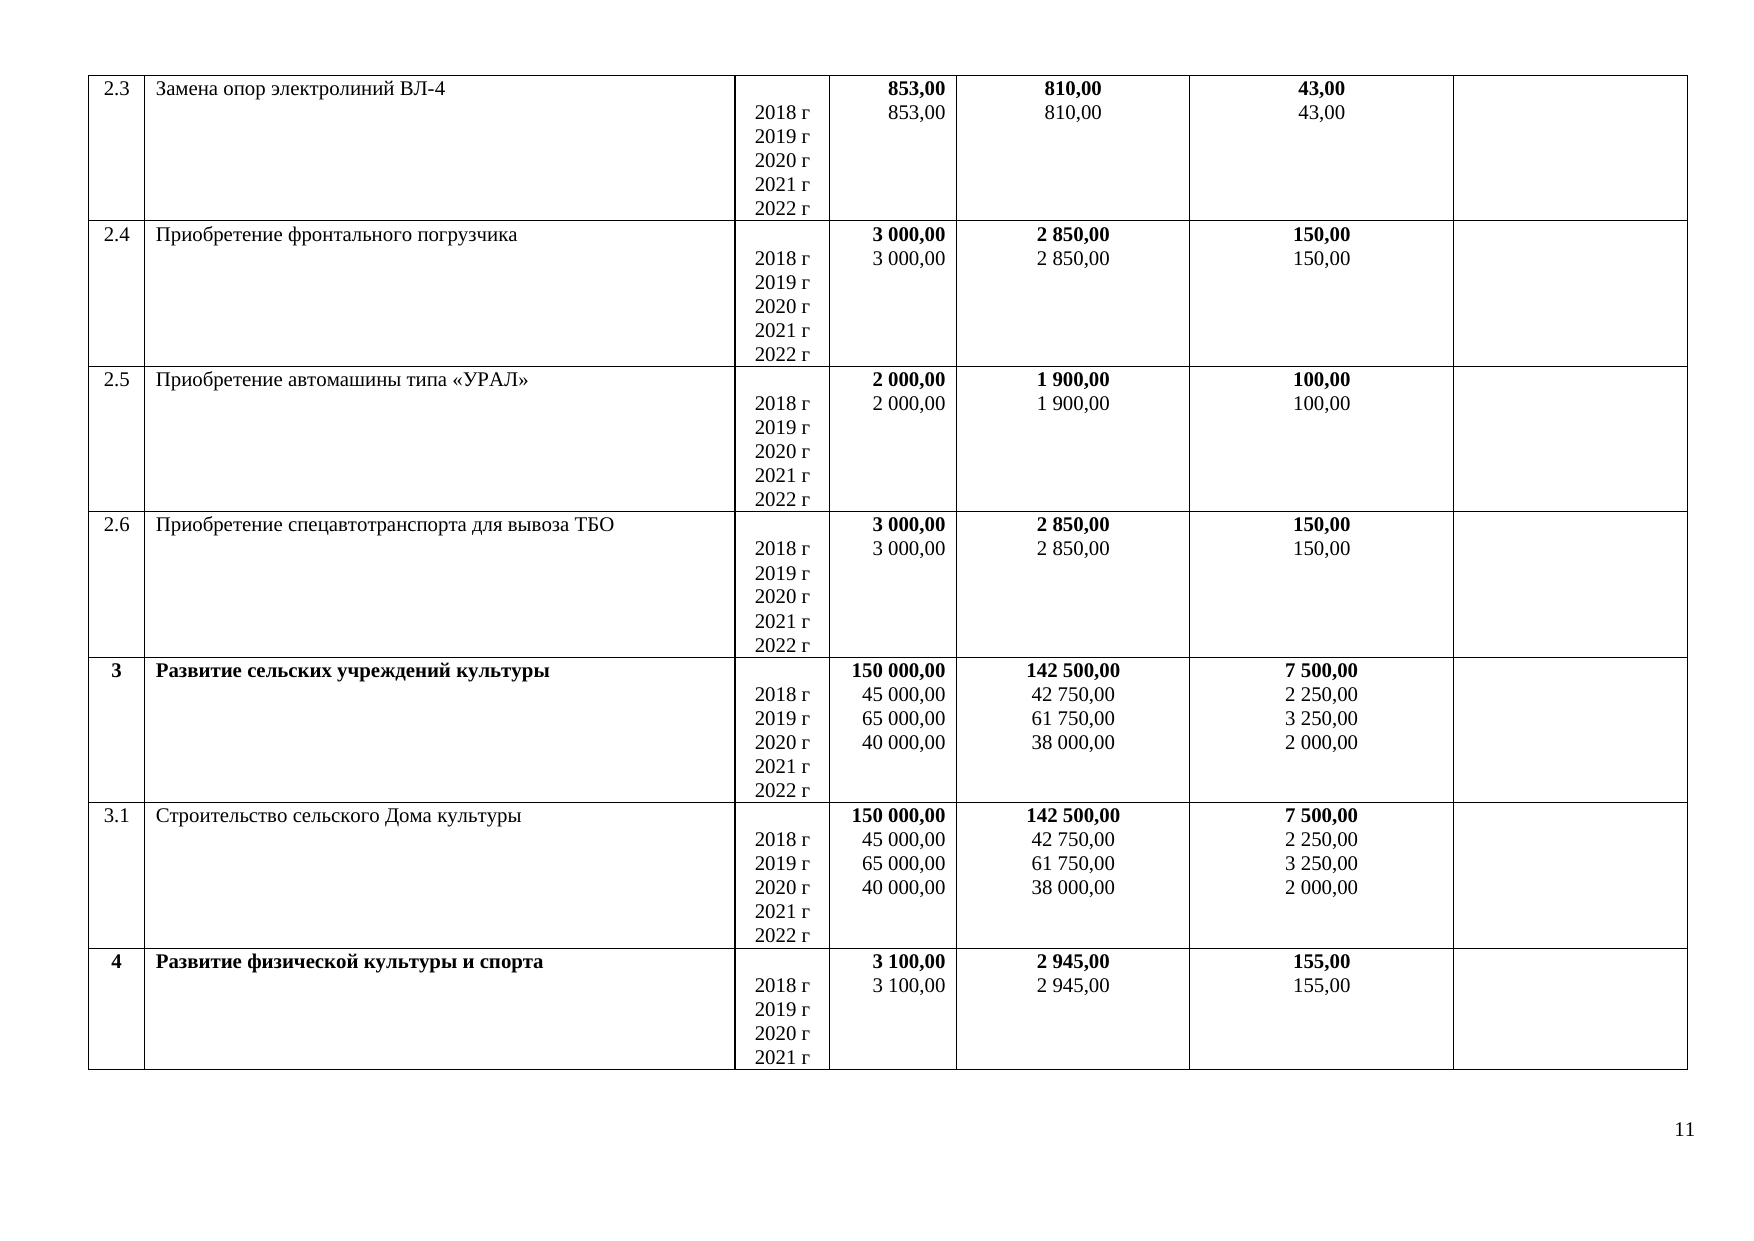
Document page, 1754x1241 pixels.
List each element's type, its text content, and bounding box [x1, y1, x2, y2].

table_cell 1 900,00 1 900,00 [957, 367, 1189, 511]
table_cell [1454, 949, 1687, 1069]
table_cell 7 500,00 2 250,00 3 250,00 2 000,00 [1190, 658, 1453, 802]
table_cell 3 000,00 3 000,00 [830, 221, 956, 366]
table_cell 3 000,00 3 000,00 [830, 512, 956, 657]
table_cell 2.4 [89, 221, 144, 366]
table_cell [1454, 221, 1687, 366]
table_cell 4 [89, 949, 144, 1069]
table_cell 810,00 810,00 [957, 76, 1189, 220]
table_cell 3.1 [89, 803, 144, 947]
table_cell 2 000,00 2 000,00 [830, 367, 956, 511]
table_cell 3 [89, 658, 144, 802]
table_cell [1454, 76, 1687, 220]
table_cell Строительство сельского Дома культуры [145, 803, 734, 947]
table_cell 155,00 155,00 [1190, 949, 1453, 1069]
table_cell 100,00 100,00 [1190, 367, 1453, 511]
table_cell Приобретение фронтального погрузчика [145, 221, 734, 366]
table_cell 2018 г 2019 г 2020 г 2021 г 2022 г [736, 512, 829, 657]
table_cell 2 850,00 2 850,00 [957, 221, 1189, 366]
table_cell Развитие сельских учреждений культуры [145, 658, 734, 802]
table_cell 853,00 853,00 [830, 76, 956, 220]
table_cell Приобретение спецавтотранспорта для вывоза ТБО [145, 512, 734, 657]
table_cell 2018 г 2019 г 2020 г 2021 г 2022 г [736, 658, 829, 802]
table_cell 43,00 43,00 [1190, 76, 1453, 220]
table_cell 3 100,00 3 100,00 [830, 949, 956, 1069]
table_cell 2018 г 2019 г 2020 г 2021 г 2022 г [736, 803, 829, 947]
table_cell 2018 г 2019 г 2020 г 2021 г 2022 г [736, 76, 829, 220]
table_cell [1454, 658, 1687, 802]
table_cell 2.6 [89, 512, 144, 657]
table_cell 150,00 150,00 [1190, 221, 1453, 366]
table_cell 150 000,00 45 000,00 65 000,00 40 000,00 [830, 658, 956, 802]
table_cell 2 850,00 2 850,00 [957, 512, 1189, 657]
table_cell 2.3 [89, 76, 144, 220]
table_cell Замена опор электролиний ВЛ-4 [145, 76, 734, 220]
table_cell 2018 г 2019 г 2020 г 2021 г [736, 949, 829, 1069]
table_cell Приобретение автомашины типа «УРАЛ» [145, 367, 734, 511]
table_cell 7 500,00 2 250,00 3 250,00 2 000,00 [1190, 803, 1453, 947]
table_cell 150,00 150,00 [1190, 512, 1453, 657]
table_cell [1454, 512, 1687, 657]
table_cell 2018 г 2019 г 2020 г 2021 г 2022 г [736, 367, 829, 511]
table_cell 142 500,00 42 750,00 61 750,00 38 000,00 [957, 658, 1189, 802]
table_cell 150 000,00 45 000,00 65 000,00 40 000,00 [830, 803, 956, 947]
table_cell [1454, 803, 1687, 947]
table_cell 2 945,00 2 945,00 [957, 949, 1189, 1069]
table_cell 142 500,00 42 750,00 61 750,00 38 000,00 [957, 803, 1189, 947]
table_cell 2.5 [89, 367, 144, 511]
table_cell Развитие физической культуры и спорта [145, 949, 734, 1069]
table_cell [1454, 367, 1687, 511]
table_cell 2018 г 2019 г 2020 г 2021 г 2022 г [736, 221, 829, 366]
